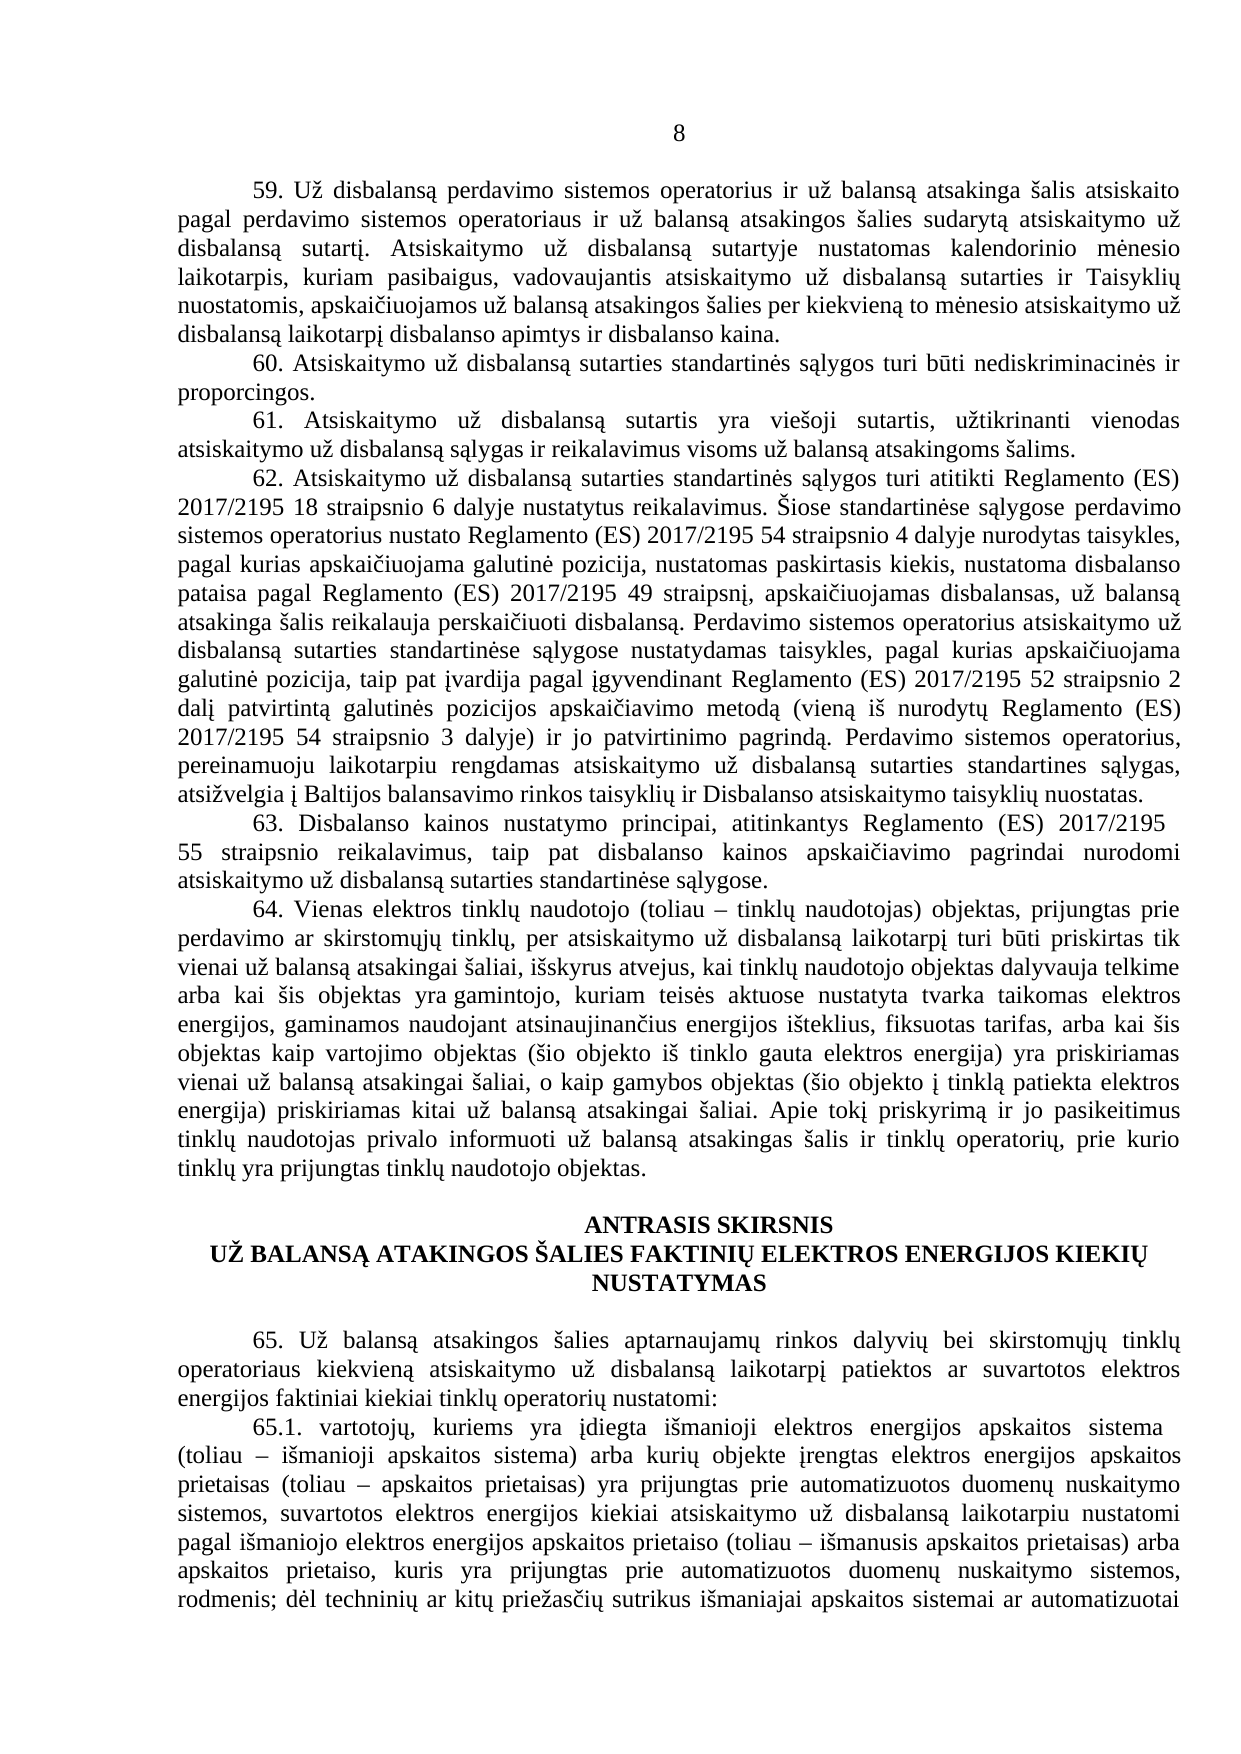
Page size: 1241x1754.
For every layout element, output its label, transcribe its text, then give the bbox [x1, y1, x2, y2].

text 59. Už disbalansą perdavimo sistemos operatorius ir už balansą atsakinga šalis atsiskaito pagal perdavimo sistemos operatoriaus ir už balansą atsakingos šalies sudarytą atsiskaitymo už disbalansą sutartį. Atsiskaitymo už disbalansą sutartyje nustatomas kalendorinio mėnesio laikotarpis, kuriam pasibaigus, vadovaujantis atsiskaitymo už disbalansą sutarties ir Taisyklių nuostatomis, apskaičiuojamos už balansą atsakingos šalies per kiekvieną to mėnesio atsiskaitymo už disbalansą laikotarpį disbalanso apimtys ir disbalanso kaina. [177, 176, 1181, 348]
text ANTRASIS SKIRSNIS [177, 1211, 1181, 1239]
text 64. Vienas elektros tinklų naudotojo (toliau – tinklų naudotojas) objektas, prijungtas prie perdavimo ar skirstomųjų tinklų, per atsiskaitymo už disbalansą laikotarpį turi būti priskirtas tik vienai už balansą atsakingai šaliai, išskyrus atvejus, kai tinklų naudotojo objektas dalyvauja telkime arba kai šis objektas yra gamintojo, kuriam teisės aktuose nustatyta tvarka taikomas elektros energijos, gaminamos naudojant atsinaujinančius energijos išteklius, fiksuotas tarifas, arba kai šis objektas kaip vartojimo objektas (šio objekto iš tinklo gauta elektros energija) yra priskiriamas vienai už balansą atsakingai šaliai, o kaip gamybos objektas (šio objekto į tinklą patiekta elektros energija) priskiriamas kitai už balansą atsakingai šaliai. Apie tokį priskyrimą ir jo pasikeitimus tinklų naudotojas privalo informuoti už balansą atsakingas šalis ir tinklų operatorių, prie kurio tinklų yra prijungtas tinklų naudotojo objektas. [177, 894, 1181, 1182]
text 61. Atsiskaitymo už disbalansą sutartis yra viešoji sutartis, užtikrinanti vienodas atsiskaitymo už disbalansą sąlygas ir reikalavimus visoms už balansą atsakingoms šalims. [177, 406, 1181, 463]
text 63. Disbalanso kainos nustatymo principai, atitinkantys Reglamento (ES) 2017/2195 55 straipsnio reikalavimus, taip pat disbalanso kainos apskaičiavimo pagrindai nurodomi atsiskaitymo už disbalansą sutarties standartinėse sąlygose. [177, 808, 1181, 894]
text 65.1. vartotojų, kuriems yra įdiegta išmanioji elektros energijos apskaitos sistema (toliau – išmanioji apskaitos sistema) arba kurių objekte įrengtas elektros energijos apskaitos prietaisas (toliau – apskaitos prietaisas) yra prijungtas prie automatizuotos duomenų nuskaitymo sistemos, suvartotos elektros energijos kiekiai atsiskaitymo už disbalansą laikotarpiu nustatomi pagal išmaniojo elektros energijos apskaitos prietaiso (toliau – išmanusis apskaitos prietaisas) arba apskaitos prietaiso, kuris yra prijungtas prie automatizuotos duomenų nuskaitymo sistemos, rodmenis; dėl techninių ar kitų priežasčių sutrikus išmaniajai apskaitos sistemai ar automatizuotai [177, 1412, 1181, 1613]
text 60. Atsiskaitymo už disbalansą sutarties standartinės sąlygos turi būti nediskriminacinės ir proporcingos. [177, 348, 1181, 406]
text 62. Atsiskaitymo už disbalansą sutarties standartinės sąlygos turi atitikti Reglamento (ES) 2017/2195 18 straipsnio 6 dalyje nustatytus reikalavimus. Šiose standartinėse sąlygose perdavimo sistemos operatorius nustato Reglamento (ES) 2017/2195 54 straipsnio 4 dalyje nurodytas taisykles, pagal kurias apskaičiuojama galutinė pozicija, nustatomas paskirtasis kiekis, nustatoma disbalanso pataisa pagal Reglamento (ES) 2017/2195 49 straipsnį, apskaičiuojamas disbalansas, už balansą atsakinga šalis reikalauja perskaičiuoti disbalansą. Perdavimo sistemos operatorius atsiskaitymo už disbalansą sutarties standartinėse sąlygose nustatydamas taisykles, pagal kurias apskaičiuojama galutinė pozicija, taip pat įvardija pagal įgyvendinant Reglamento (ES) 2017/2195 52 straipsnio 2 dalį patvirtintą galutinės pozicijos apskaičiavimo metodą (vieną iš nurodytų Reglamento (ES) 2017/2195 54 straipsnio 3 dalyje) ir jo patvirtinimo pagrindą. Perdavimo sistemos operatorius, pereinamuoju laikotarpiu rengdamas atsiskaitymo už disbalansą sutarties standartines sąlygas, atsižvelgia į Baltijos balansavimo rinkos taisyklių ir Disbalanso atsiskaitymo taisyklių nuostatas. [177, 463, 1181, 808]
text 65. Už balansą atsakingos šalies aptarnaujamų rinkos dalyvių bei skirstomųjų tinklų operatoriaus kiekvieną atsiskaitymo už disbalansą laikotarpį patiektos ar suvartotos elektros energijos faktiniai kiekiai tinklų operatorių nustatomi: [177, 1326, 1181, 1412]
text UŽ BALANSĄ ATAKINGOS ŠALIES FAKTINIŲ ELEKTROS ENERGIJOS KIEKIŲ NUSTATYMAS [177, 1239, 1181, 1297]
